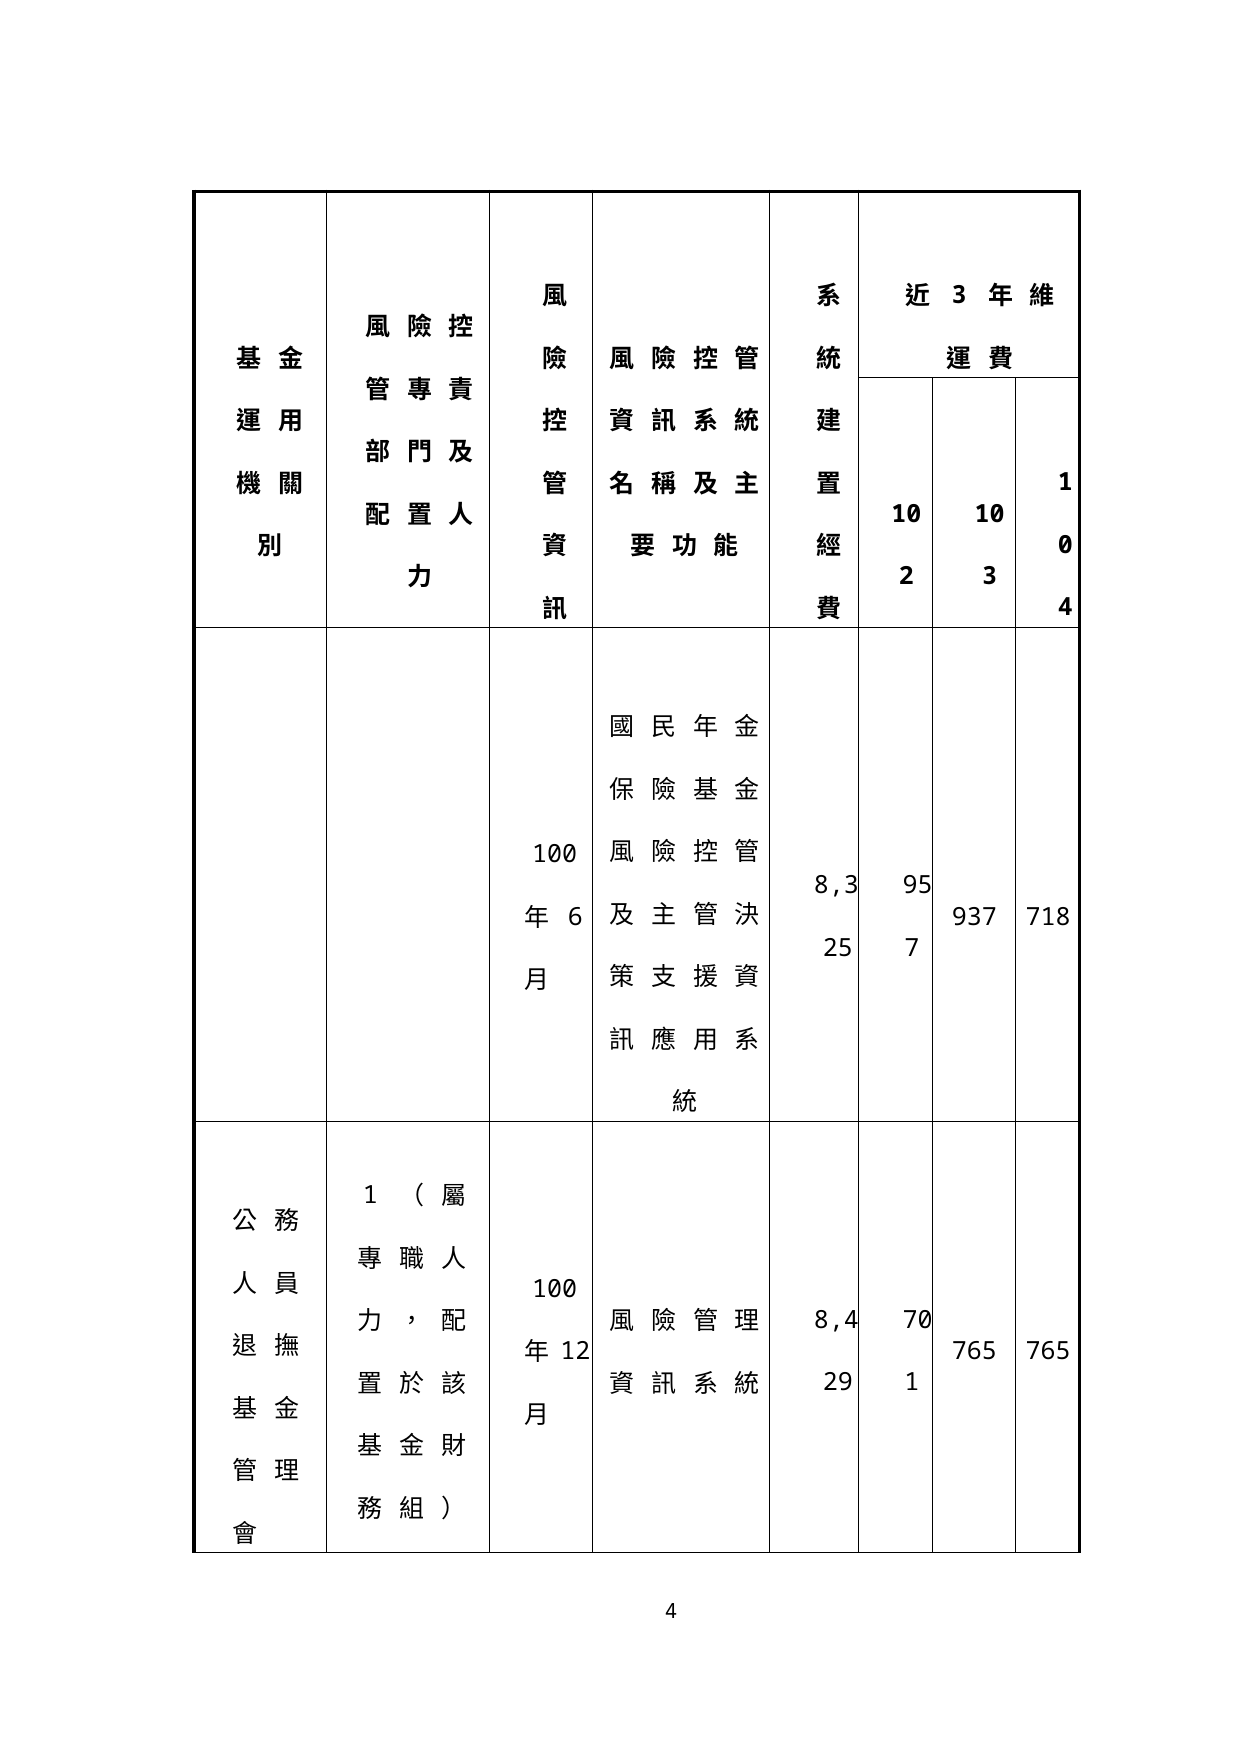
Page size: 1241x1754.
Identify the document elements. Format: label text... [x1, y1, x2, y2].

table_cell 765 [933, 1122, 1015, 1552]
table_cell 國民年金保險基金風險控管及主管決策支援資訊應用系統 [593, 628, 769, 1121]
table_header 基金運用機關別 [196, 193, 326, 627]
table_cell 102 [859, 378, 932, 627]
table_cell 103 [933, 378, 1015, 627]
table_cell 104 [1016, 378, 1078, 627]
table_cell 8,325 [770, 628, 858, 1121]
table_cell [327, 628, 489, 1121]
table_cell 937 [933, 628, 1015, 1121]
table_cell 100年6月 [490, 628, 592, 1121]
table_cell 風險管理資訊系統 [593, 1122, 769, 1552]
table_cell 1（屬專職人力，配置於該基金財務組） [327, 1122, 489, 1552]
table_cell 765 [1016, 1122, 1078, 1552]
table_header 近3年維運費 [859, 193, 1078, 377]
table_cell 701 [859, 1122, 932, 1552]
table_cell 100年12月 [490, 1122, 592, 1552]
table_cell 公務人員退撫基金管理會 [196, 1122, 326, 1552]
table_cell 718 [1016, 628, 1078, 1121]
table_header 風險控管資訊系統名稱及主要功能 [593, 193, 769, 627]
table_cell [196, 628, 326, 1121]
table_header 系統建置經費 [770, 193, 858, 627]
table_cell 8,429 [770, 1122, 858, 1552]
table_header 風險控管專責部門及配置人力 [327, 193, 489, 627]
table_header 風險控管資訊系統建置時間 [490, 193, 592, 627]
table_cell 957 [859, 628, 932, 1121]
